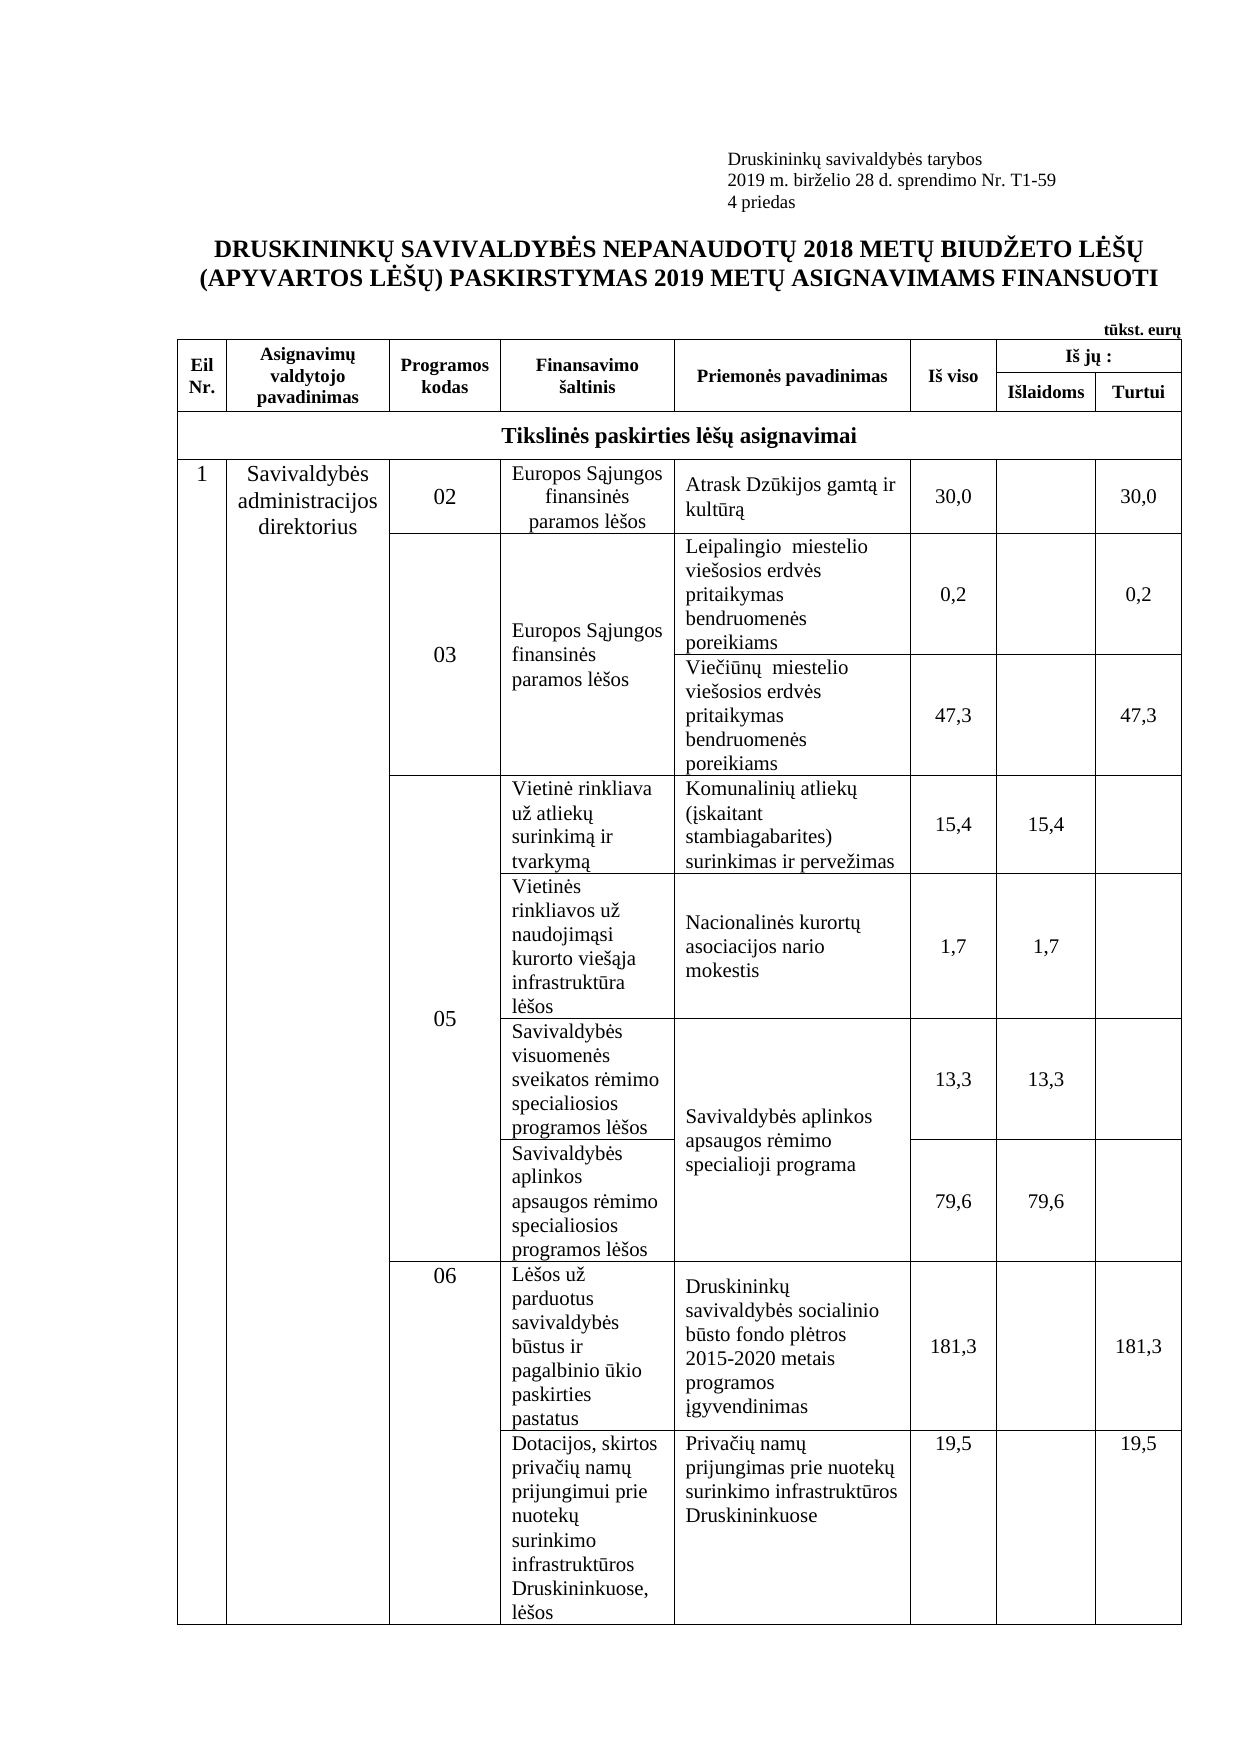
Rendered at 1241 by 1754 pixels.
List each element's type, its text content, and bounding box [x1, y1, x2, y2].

table_cell Savivaldybės administracijos direktorius [227, 460, 389, 1624]
table_cell [997, 1431, 1095, 1624]
table_cell 0,2 [911, 534, 996, 654]
table_cell 06 [390, 1262, 500, 1624]
table_header Eil Nr. [178, 340, 226, 411]
table_cell 1,7 [997, 874, 1095, 1018]
table_cell Europos Sąjungos finansinės paramos lėšos [501, 534, 674, 775]
table_cell Europos Sąjungos finansinės paramos lėšos [501, 460, 674, 533]
table_cell Turtui [1096, 373, 1181, 411]
text Druskininkų savivaldybės tarybos [177, 148, 1176, 169]
table_cell Viečiūnų miestelio viešosios erdvės pritaikymas bendruomenės poreikiams [675, 655, 910, 775]
table_cell [1096, 1019, 1181, 1139]
text DRUSKININKŲ SAVIVALDYBĖS NEPANAUDOTŲ 2018 METŲ BIUDŽETO LĖŠŲ (APYVARTOS LĖŠŲ) PASKIRSTYMAS 2019 METŲ ASIGNAVIMAMS FINANSUOTI [177, 234, 1181, 291]
table_cell 15,4 [997, 776, 1095, 873]
table_cell Lėšos už parduotus savivaldybės būstus ir pagalbinio ūkio paskirties pastatus [501, 1262, 674, 1430]
table_cell [1096, 874, 1181, 1018]
table_cell Komunalinių atliekų (įskaitant stambiagabarites) surinkimas ir pervežimas [675, 776, 910, 873]
table_header Iš viso [911, 340, 996, 411]
table_cell Vietinė rinkliava už atliekų surinkimą ir tvarkymą [501, 776, 674, 873]
table_cell 05 [390, 776, 500, 1261]
table_cell 181,3 [1096, 1262, 1181, 1430]
table_cell 13,3 [911, 1019, 996, 1139]
table_cell Atrask Dzūkijos gamtą ir kultūrą [675, 460, 910, 533]
text tūkst. eurų [177, 320, 1181, 339]
table_cell 15,4 [911, 776, 996, 873]
table_cell [1096, 1140, 1181, 1261]
table_cell 47,3 [1096, 655, 1181, 775]
table_cell Vietinės rinkliavos už naudojimąsi kurorto viešąja infrastruktūra lėšos [501, 874, 674, 1018]
table_cell Privačių namų prijungimas prie nuotekų surinkimo infrastruktūros Druskininkuose [675, 1431, 910, 1624]
table_cell 19,5 [911, 1431, 996, 1624]
table_header Programos kodas [390, 340, 500, 411]
table_cell 03 [390, 534, 500, 775]
text 2019 m. birželio 28 d. sprendimo Nr. T1-59 [177, 169, 1181, 191]
table_header Iš jų : [997, 340, 1181, 372]
table_cell 19,5 [1096, 1431, 1181, 1624]
table_header Priemonės pavadinimas [675, 340, 910, 411]
table_cell [997, 534, 1095, 654]
text 4 priedas [177, 191, 1181, 212]
table_cell Išlaidoms [997, 373, 1095, 411]
table_cell 0,2 [1096, 534, 1181, 654]
table_cell [997, 460, 1095, 533]
table_cell Leipalingio miestelio viešosios erdvės pritaikymas bendruomenės poreikiams [675, 534, 910, 654]
table_cell 1 [178, 460, 226, 1624]
table_cell Savivaldybės aplinkos apsaugos rėmimo specialioji programa [675, 1019, 910, 1261]
table_cell 1,7 [911, 874, 996, 1018]
table_cell Savivaldybės aplinkos apsaugos rėmimo specialiosios programos lėšos [501, 1140, 674, 1261]
table_cell 13,3 [997, 1019, 1095, 1139]
table_cell Tikslinės paskirties lėšų asignavimai [178, 412, 1181, 459]
table_header Finansavimo šaltinis [501, 340, 674, 411]
table_cell Savivaldybės visuomenės sveikatos rėmimo specialiosios programos lėšos [501, 1019, 674, 1139]
table_cell [997, 1262, 1095, 1430]
table_cell Dotacijos, skirtos privačių namų prijungimui prie nuotekų surinkimo infrastruktūros Druskininkuose, lėšos [501, 1431, 674, 1624]
table_cell [997, 655, 1095, 775]
table_cell 181,3 [911, 1262, 996, 1430]
table_cell 30,0 [911, 460, 996, 533]
table_cell [1096, 776, 1181, 873]
table_cell Druskininkų savivaldybės socialinio būsto fondo plėtros 2015-2020 metais programos įgyvendinimas [675, 1262, 910, 1430]
table_cell 79,6 [997, 1140, 1095, 1261]
table_header Asignavimų valdytojo pavadinimas [227, 340, 389, 411]
table_cell Nacionalinės kurortų asociacijos nario mokestis [675, 874, 910, 1018]
table_cell 30,0 [1096, 460, 1181, 533]
table_cell 79,6 [911, 1140, 996, 1261]
table_cell 47,3 [911, 655, 996, 775]
table_cell 02 [390, 460, 500, 533]
